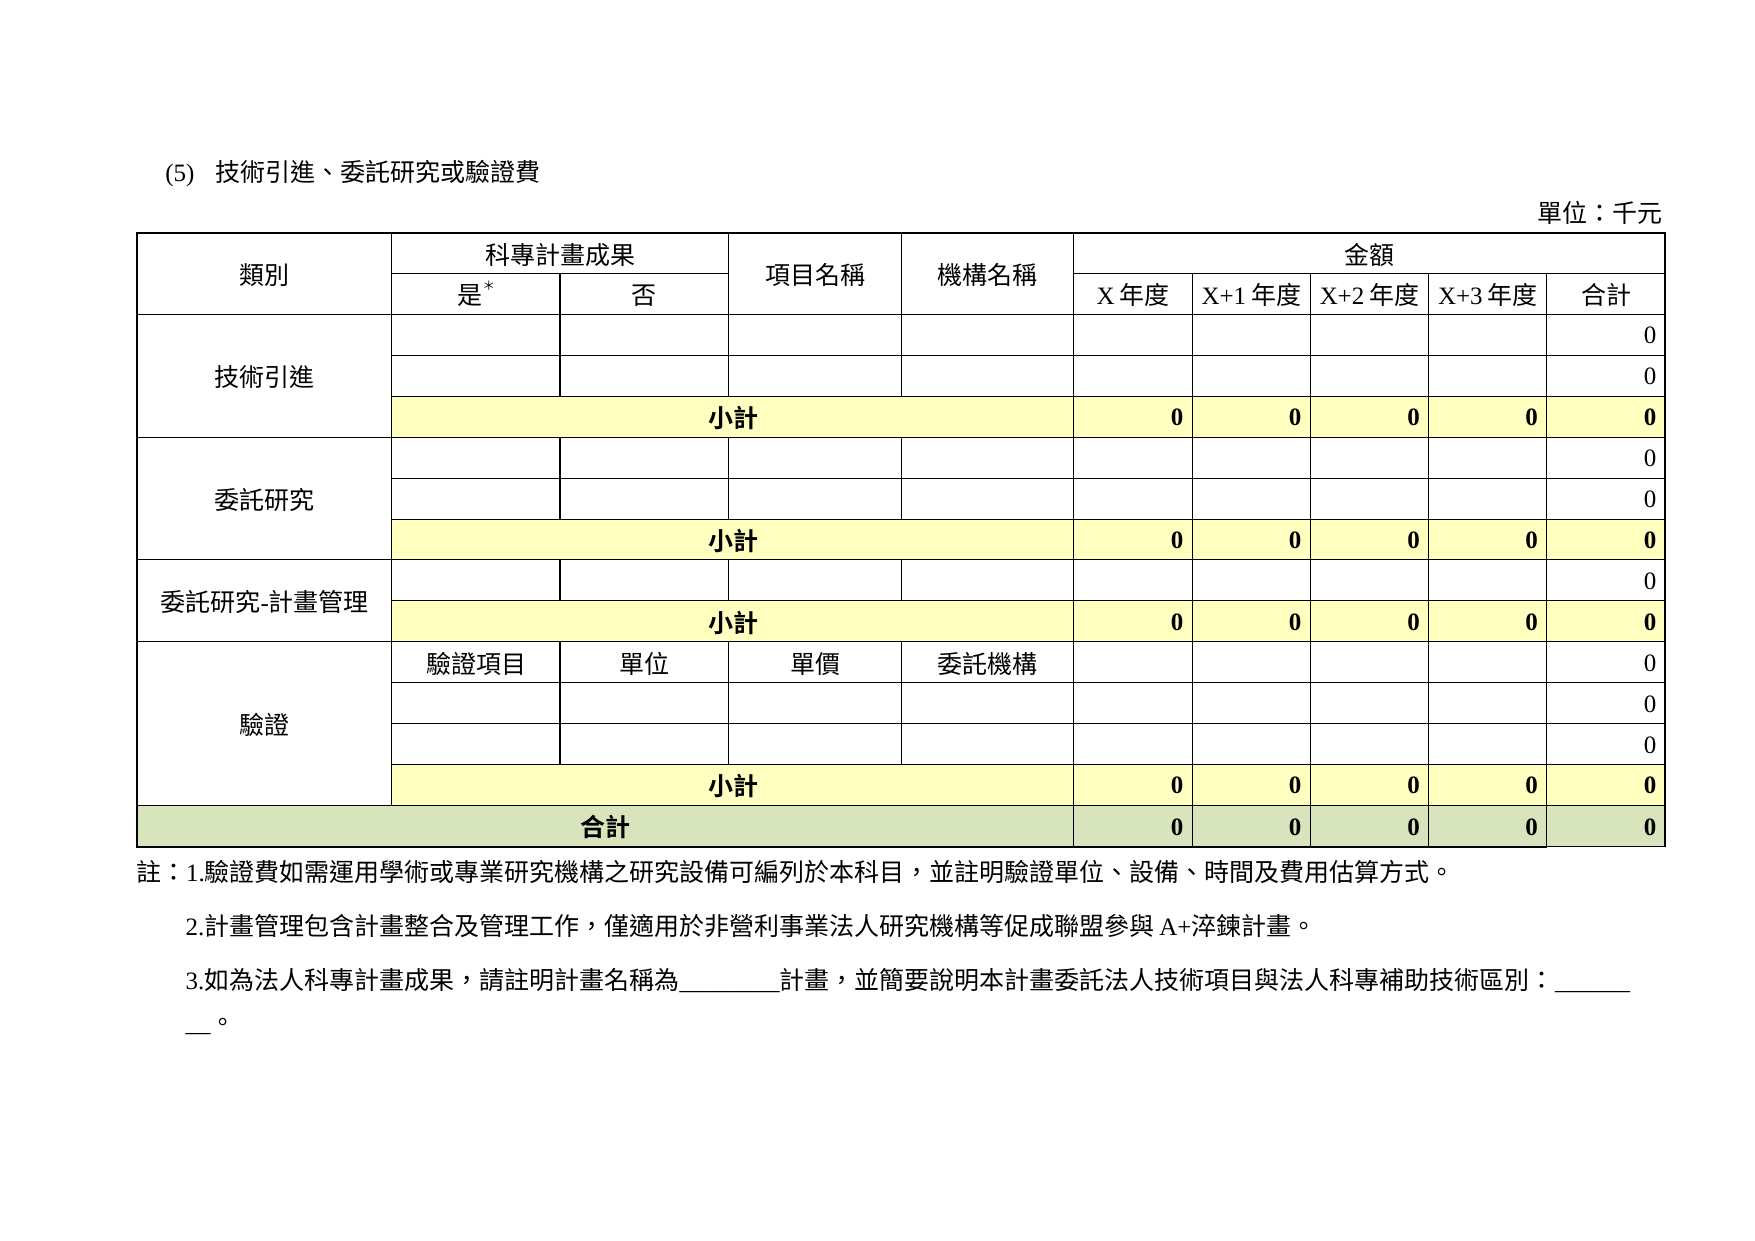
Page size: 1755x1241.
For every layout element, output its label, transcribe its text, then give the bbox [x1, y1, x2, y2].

table_cell [1074, 315, 1192, 355]
table_cell [729, 683, 901, 723]
table_cell [729, 724, 901, 764]
table_cell 0 [1193, 601, 1310, 641]
table_cell 0 [1547, 683, 1664, 723]
table_cell 類別 [138, 234, 391, 314]
table_cell 0 [1547, 724, 1664, 764]
table_cell 0 [1547, 520, 1664, 559]
table_cell 驗證 [138, 642, 391, 805]
table_cell 0 [1193, 806, 1310, 846]
table_cell 0 [1547, 315, 1664, 355]
text 3.如為法人科專計畫成果，請註明計畫名稱為________計畫，並簡要說明本計畫委託法人技術項目與法人科專補助技術區別：________。 [185, 956, 1630, 1040]
table_cell [392, 479, 559, 518]
table_cell [902, 479, 1073, 518]
table_cell 否 [561, 274, 728, 314]
table_cell 0 [1074, 806, 1192, 846]
table_cell 是＊ [392, 274, 559, 314]
table_cell [392, 560, 559, 600]
table_cell [902, 560, 1073, 600]
table_cell [1193, 479, 1310, 518]
table_cell [561, 315, 728, 355]
table_cell 0 [1547, 806, 1664, 846]
table_cell [1311, 560, 1428, 600]
table_cell [729, 315, 901, 355]
table_cell 0 [1547, 642, 1664, 682]
table_cell [1311, 315, 1428, 355]
table_cell [1193, 438, 1310, 477]
table_cell [902, 683, 1073, 723]
table_cell [1311, 683, 1428, 723]
table_cell [1311, 642, 1428, 682]
table_cell 0 [1311, 397, 1428, 437]
table_cell [729, 560, 901, 600]
table_cell [561, 356, 728, 396]
table_cell 0 [1193, 397, 1310, 437]
table_cell [1193, 560, 1310, 600]
text 2.計畫管理包含計畫整合及管理工作，僅適用於非營利事業法人研究機構等促成聯盟參與A+淬鍊計畫。 [185, 902, 1630, 944]
table_cell 金額 [1074, 234, 1664, 273]
table_cell [1429, 683, 1546, 723]
table_cell 小計 [392, 520, 1073, 559]
table_cell 小計 [392, 601, 1073, 641]
table_cell 0 [1429, 765, 1546, 805]
table_cell 0 [1429, 397, 1546, 437]
table_cell [561, 683, 728, 723]
table_cell [729, 438, 901, 477]
table_cell [902, 356, 1073, 396]
table_cell 0 [1547, 479, 1664, 518]
table_cell [902, 438, 1073, 477]
table_cell 0 [1547, 356, 1664, 396]
table_cell 單位 [561, 642, 728, 682]
table_header 技術引進、委託研究或驗證費 [137, 150, 1665, 191]
table_cell 0 [1547, 601, 1664, 641]
table_cell 0 [1311, 601, 1428, 641]
table_cell X年度 [1074, 274, 1192, 314]
table_cell [1193, 724, 1310, 764]
table_cell [1193, 315, 1310, 355]
table_cell [1429, 479, 1546, 518]
table_cell 0 [1547, 765, 1664, 805]
table_cell [392, 315, 559, 355]
table_cell 0 [1311, 806, 1428, 846]
table_cell 0 [1547, 560, 1664, 600]
table_cell [729, 479, 901, 518]
table_cell [392, 356, 559, 396]
table_cell 驗證項目 [392, 642, 559, 682]
table_cell [561, 438, 728, 477]
table_cell [1074, 356, 1192, 396]
table_cell 機構名稱 [902, 234, 1073, 314]
table_cell [392, 438, 559, 477]
text 註：1.驗證費如需運用學術或專業研究機構之研究設備可編列於本科目，並註明驗證單位、設備、時間及費用估算方式。 [136, 848, 1630, 890]
table_cell 科專計畫成果 [392, 234, 728, 273]
table_cell 0 [1547, 438, 1664, 477]
table_cell [1429, 356, 1546, 396]
table_cell 單位：千元 [137, 191, 1665, 232]
table_cell [1074, 724, 1192, 764]
table_cell [1311, 356, 1428, 396]
table_cell [392, 683, 559, 723]
table_cell 0 [1311, 520, 1428, 559]
table_cell [902, 724, 1073, 764]
table_cell [561, 724, 728, 764]
table_cell 0 [1193, 765, 1310, 805]
table_cell [1074, 438, 1192, 477]
table_cell [1193, 642, 1310, 682]
table_cell [1074, 683, 1192, 723]
table_cell X+2年度 [1311, 274, 1428, 314]
table_cell [1311, 438, 1428, 477]
table_cell 小計 [392, 397, 1073, 437]
table_cell [1311, 479, 1428, 518]
table_cell [561, 560, 728, 600]
table_cell [902, 315, 1073, 355]
table_cell 0 [1429, 806, 1546, 846]
table_cell 委託機構 [902, 642, 1073, 682]
table_cell [1074, 479, 1192, 518]
table_cell 0 [1429, 601, 1546, 641]
table_cell [1193, 356, 1310, 396]
table_cell [392, 724, 559, 764]
table_cell 0 [1429, 520, 1546, 559]
table_cell 0 [1311, 765, 1428, 805]
table_cell [1429, 315, 1546, 355]
table_cell 0 [1193, 520, 1310, 559]
table_cell [1429, 560, 1546, 600]
table_cell 小計 [392, 765, 1073, 805]
table_cell 委託研究-計畫管理 [138, 560, 391, 641]
table_cell [1074, 560, 1192, 600]
table_cell X+1年度 [1193, 274, 1310, 314]
table_cell [1429, 642, 1546, 682]
table_cell [1429, 438, 1546, 477]
table_cell 項目名稱 [729, 234, 901, 314]
table_cell [1311, 724, 1428, 764]
table_cell 技術引進 [138, 315, 391, 437]
table_cell 0 [1074, 397, 1192, 437]
table_cell 委託研究 [138, 438, 391, 559]
table_cell [729, 356, 901, 396]
table_cell 0 [1074, 765, 1192, 805]
table_cell 合計 [1547, 274, 1664, 314]
table_cell [1193, 683, 1310, 723]
table_cell [1429, 724, 1546, 764]
table_cell [1074, 642, 1192, 682]
table_cell 合計 [138, 806, 1073, 846]
table_cell [561, 479, 728, 518]
table_cell 0 [1547, 397, 1664, 437]
table_cell 0 [1074, 520, 1192, 559]
table_cell 單價 [729, 642, 901, 682]
table_cell 0 [1074, 601, 1192, 641]
table_cell X+3年度 [1429, 274, 1546, 314]
